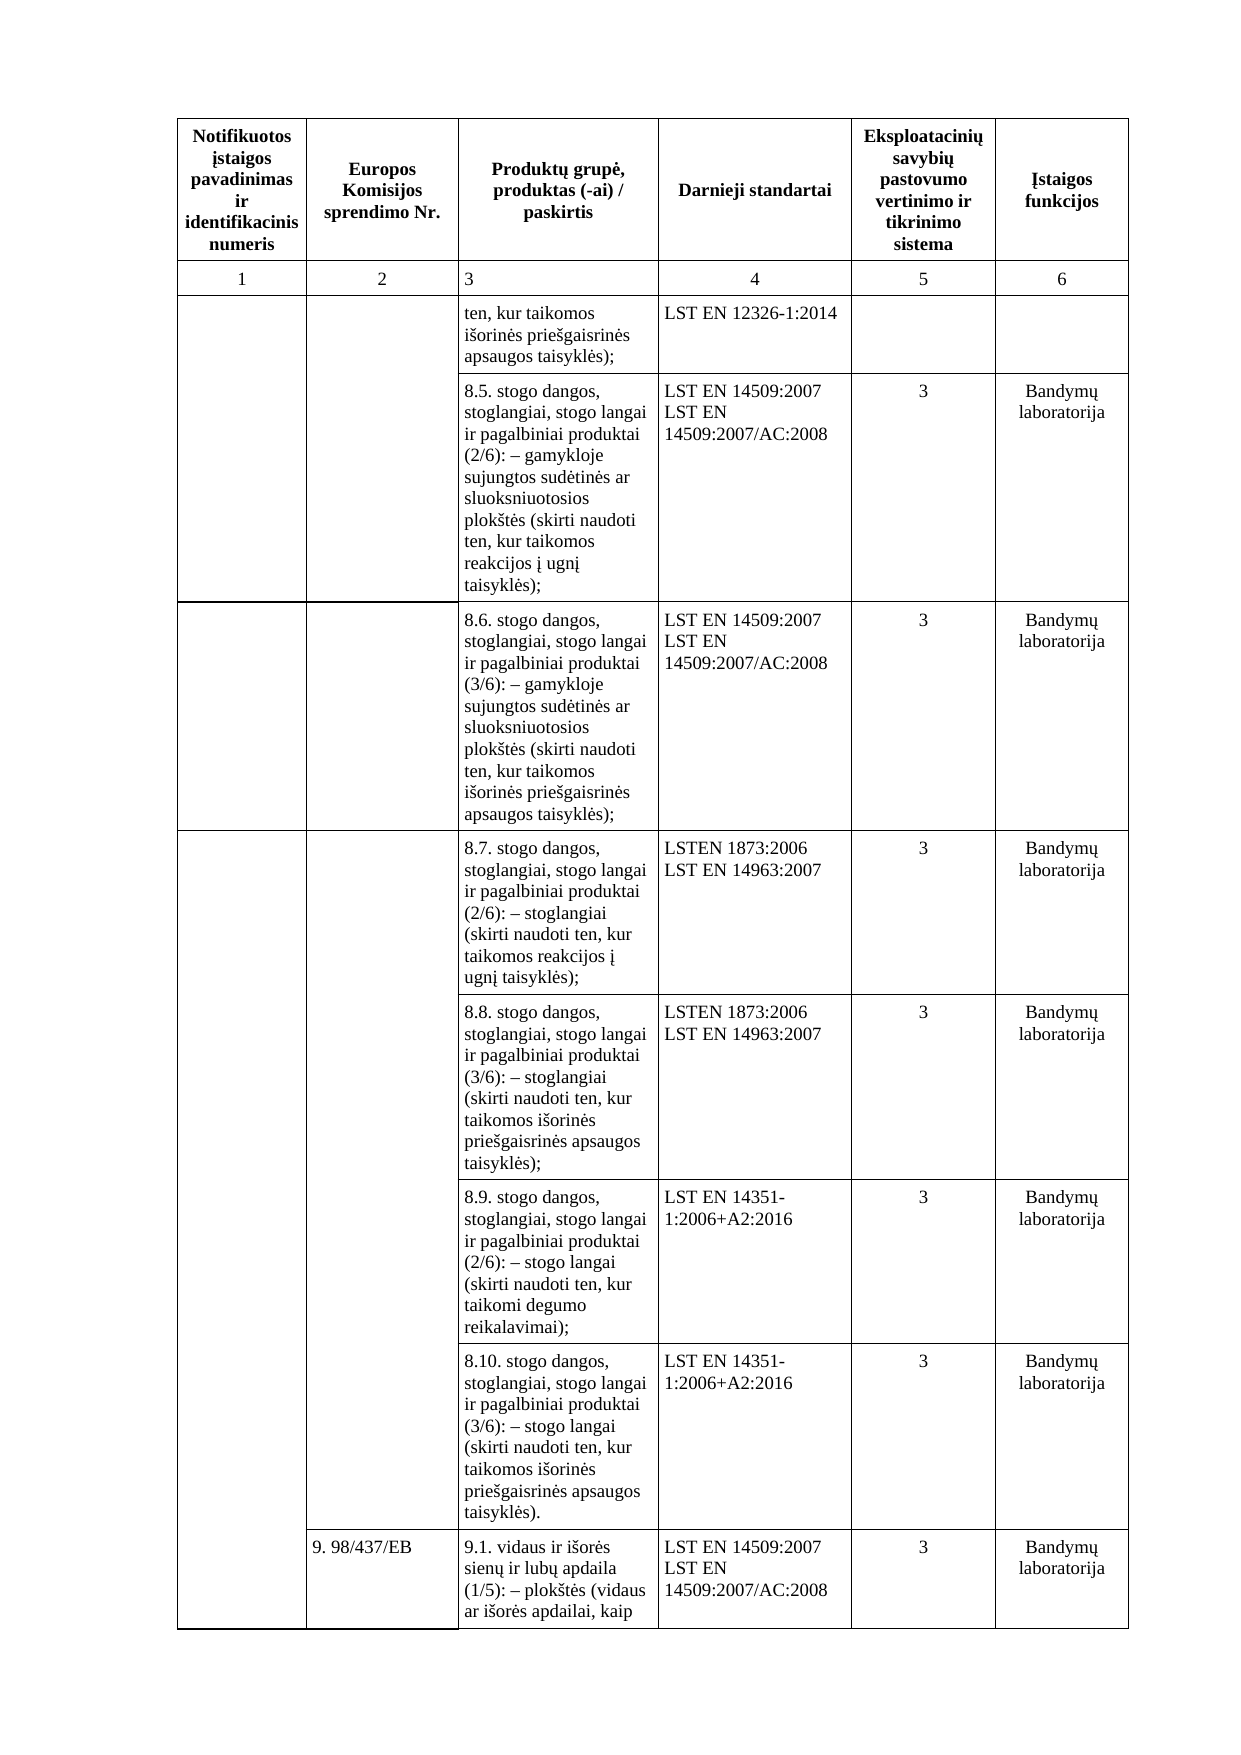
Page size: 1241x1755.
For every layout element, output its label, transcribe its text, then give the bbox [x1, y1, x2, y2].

table_cell [178, 1179, 306, 1343]
table_cell [307, 994, 458, 1179]
table_cell 8.7. stogo dangos, stoglangiai, stogo langai ir pagalbiniai produktai (2/6): – stoglangiai (skirti naudoti ten, kur taikomos reakcijos į ugnį taisyklės); [459, 831, 658, 994]
table_cell Bandymų laboratorija [996, 1344, 1128, 1529]
table_cell LST EN 14509:2007 LST EN 14509:2007/AC:2008 [659, 602, 851, 830]
table_cell [996, 296, 1128, 372]
table_cell 3 [852, 995, 995, 1179]
table_cell 4 [659, 261, 851, 295]
table_cell [178, 296, 306, 372]
table_cell [307, 603, 458, 830]
table_cell Bandymų laboratorija [996, 374, 1128, 601]
table_header Darnieji standartai [659, 119, 851, 260]
table_cell LSTEN 1873:2006 LST EN 14963:2007 [659, 995, 851, 1179]
table_cell [178, 603, 306, 830]
table_cell 3 [852, 1180, 995, 1343]
table_cell 8.6. stogo dangos, stoglangiai, stogo langai ir pagalbiniai produktai (3/6): – gamykloje sujungtos sudėtinės ar sluoksniuotosios plokštės (skirti naudoti ten, kur taikomos išorinės priešgaisrinės apsaugos taisyklės); [459, 602, 658, 830]
table_cell LST EN 14509:2007 LST EN 14509:2007/AC:2008 [659, 374, 851, 601]
table_cell 3 [852, 1530, 995, 1628]
table_header Produktų grupė, produktas (-ai) / paskirtis [459, 119, 658, 260]
table_cell [178, 1343, 306, 1529]
table_header Įstaigos funkcijos [996, 119, 1128, 260]
table_cell ten, kur taikomos išorinės priešgaisrinės apsaugos taisyklės); [459, 296, 658, 372]
table_cell Bandymų laboratorija [996, 995, 1128, 1179]
table_cell 3 [852, 374, 995, 601]
table_cell [178, 373, 306, 601]
table_cell LST EN 14509:2007 LST EN 14509:2007/AC:2008 [659, 1530, 851, 1628]
table_cell Bandymų laboratorija [996, 1180, 1128, 1343]
table_cell [307, 373, 458, 601]
table_cell Bandymų laboratorija [996, 831, 1128, 994]
table_cell Bandymų laboratorija [996, 602, 1128, 830]
table_cell 3 [852, 602, 995, 830]
table_cell [307, 1343, 458, 1529]
table_cell [852, 296, 995, 372]
table_cell [178, 1529, 306, 1628]
table_cell 8.8. stogo dangos, stoglangiai, stogo langai ir pagalbiniai produktai (3/6): – stoglangiai (skirti naudoti ten, kur taikomos išorinės priešgaisrinės apsaugos taisyklės); [459, 995, 658, 1179]
table_cell LST EN 12326-1:2014 [659, 296, 851, 372]
table_cell 8.9. stogo dangos, stoglangiai, stogo langai ir pagalbiniai produktai (2/6): – stogo langai (skirti naudoti ten, kur taikomi degumo reikalavimai); [459, 1180, 658, 1343]
table_cell 3 [852, 831, 995, 994]
table_cell [307, 1179, 458, 1343]
table_cell LST EN 14351-1:2006+A2:2016 [659, 1344, 851, 1529]
table_cell 3 [852, 1344, 995, 1529]
table_cell 8.10. stogo dangos, stoglangiai, stogo langai ir pagalbiniai produktai (3/6): – stogo langai (skirti naudoti ten, kur taikomos išorinės priešgaisrinės apsaugos taisyklės). [459, 1344, 658, 1529]
table_cell [307, 831, 458, 994]
table_header Notifikuotos įstaigos pavadinimas ir identifikacinis numeris [178, 119, 306, 260]
table_cell 6 [996, 261, 1128, 295]
table_cell 8.5. stogo dangos, stoglangiai, stogo langai ir pagalbiniai produktai (2/6): – gamykloje sujungtos sudėtinės ar sluoksniuotosios plokštės (skirti naudoti ten, kur taikomos reakcijos į ugnį taisyklės); [459, 374, 658, 601]
table_cell Bandymų laboratorija [996, 1530, 1128, 1628]
table_header Eksploatacinių savybių pastovumo vertinimo ir tikrinimo sistema [852, 119, 995, 260]
table_cell 2 [307, 261, 458, 295]
table_cell 5 [852, 261, 995, 295]
table_header Europos Komisijos sprendimo Nr. [307, 119, 458, 260]
table_cell 1 [178, 261, 306, 295]
table_cell [178, 831, 306, 994]
table_cell LSTEN 1873:2006 LST EN 14963:2007 [659, 831, 851, 994]
table_cell [307, 296, 458, 372]
table_cell [178, 994, 306, 1179]
table_cell 9.1. vidaus ir išorės sienų ir lubų apdaila (1/5): – plokštės (vidaus ar išorės apdailai, kaip [459, 1530, 658, 1628]
table_cell 3 [459, 261, 658, 295]
table_cell 9. 98/437/EB [307, 1530, 458, 1628]
table_cell LST EN 14351-1:2006+A2:2016 [659, 1180, 851, 1343]
